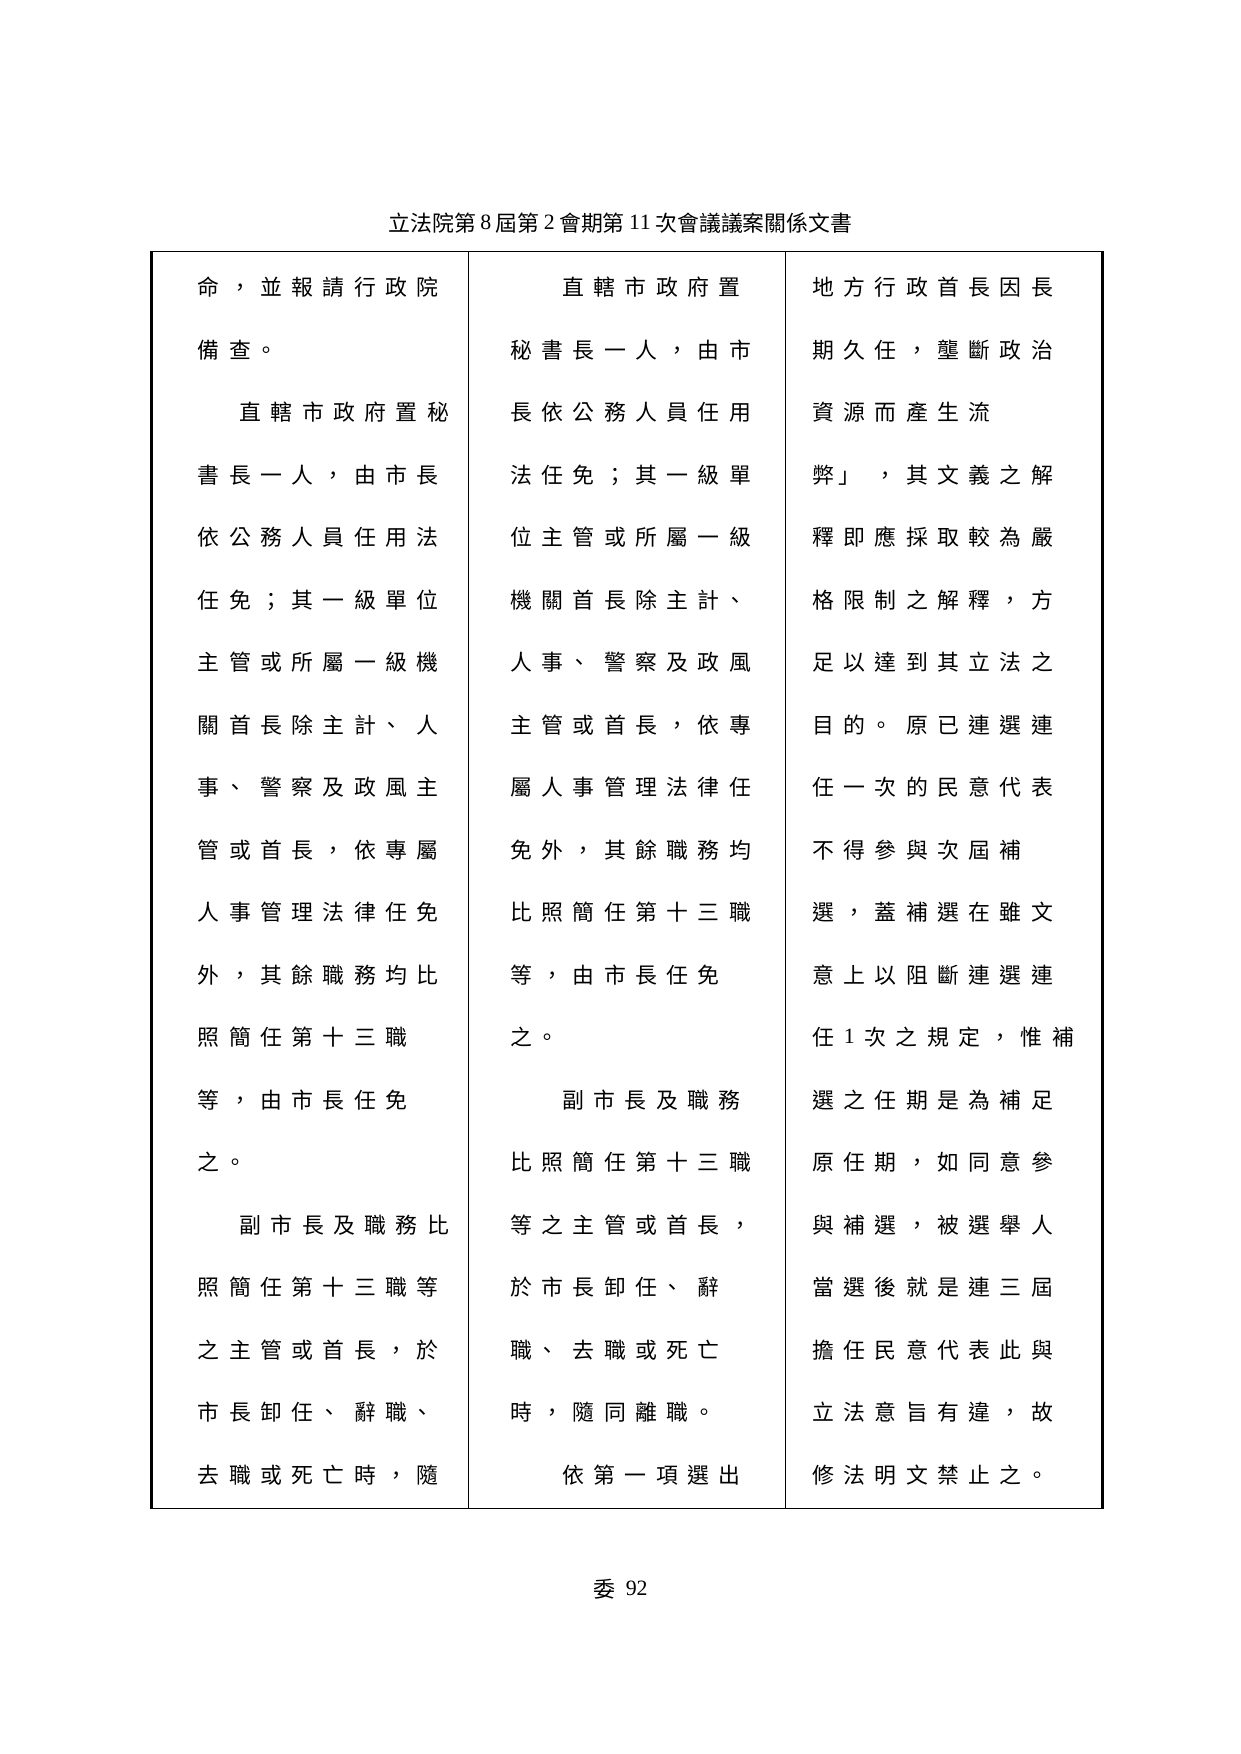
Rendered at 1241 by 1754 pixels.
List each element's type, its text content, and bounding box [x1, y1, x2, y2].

table_cell 命，並報請行政院備查。 直轄市政府置秘書長一人，由市長依公務人員任用法任免；其一級單位主管或所屬一級機關首長除主計、人事、警察及政風主管或首長，依專屬人事管理法律任免外，其餘職務均比照簡任第十三職等，由市長任免之。 副市長及職務比照簡任第十三職等之主管或首長，於市長卸任、辭職、去職或死亡時，隨 [153, 252, 468, 1508]
table_cell 直轄市政府置秘書長一人，由市長依公務人員任用法任免；其一級單位主管或所屬一級機關首長除主計、人事、警察及政風主管或首長，依專屬人事管理法律任免外，其餘職務均比照簡任第十三職等，由市長任免之。 副市長及職務比照簡任第十三職等之主管或首長，於市長卸任、辭職、去職或死亡時，隨同離職。 依第一項選出 [469, 252, 785, 1508]
table_cell 地方行政首長因長期久任，壟斷政治資源而產生流弊」，其文義之解釋即應採取較為嚴格限制之解釋，方足以達到其立法之目的。原已連選連任一次的民意代表不得參與次屆補選，蓋補選在雖文意上以阻斷連選連任1次之規定，惟補選之任期是為補足原任期，如同意參與補選，被選舉人當選後就是連三屆擔任民意代表此與立法意旨有違，故修法明文禁止之。 [786, 252, 1101, 1508]
